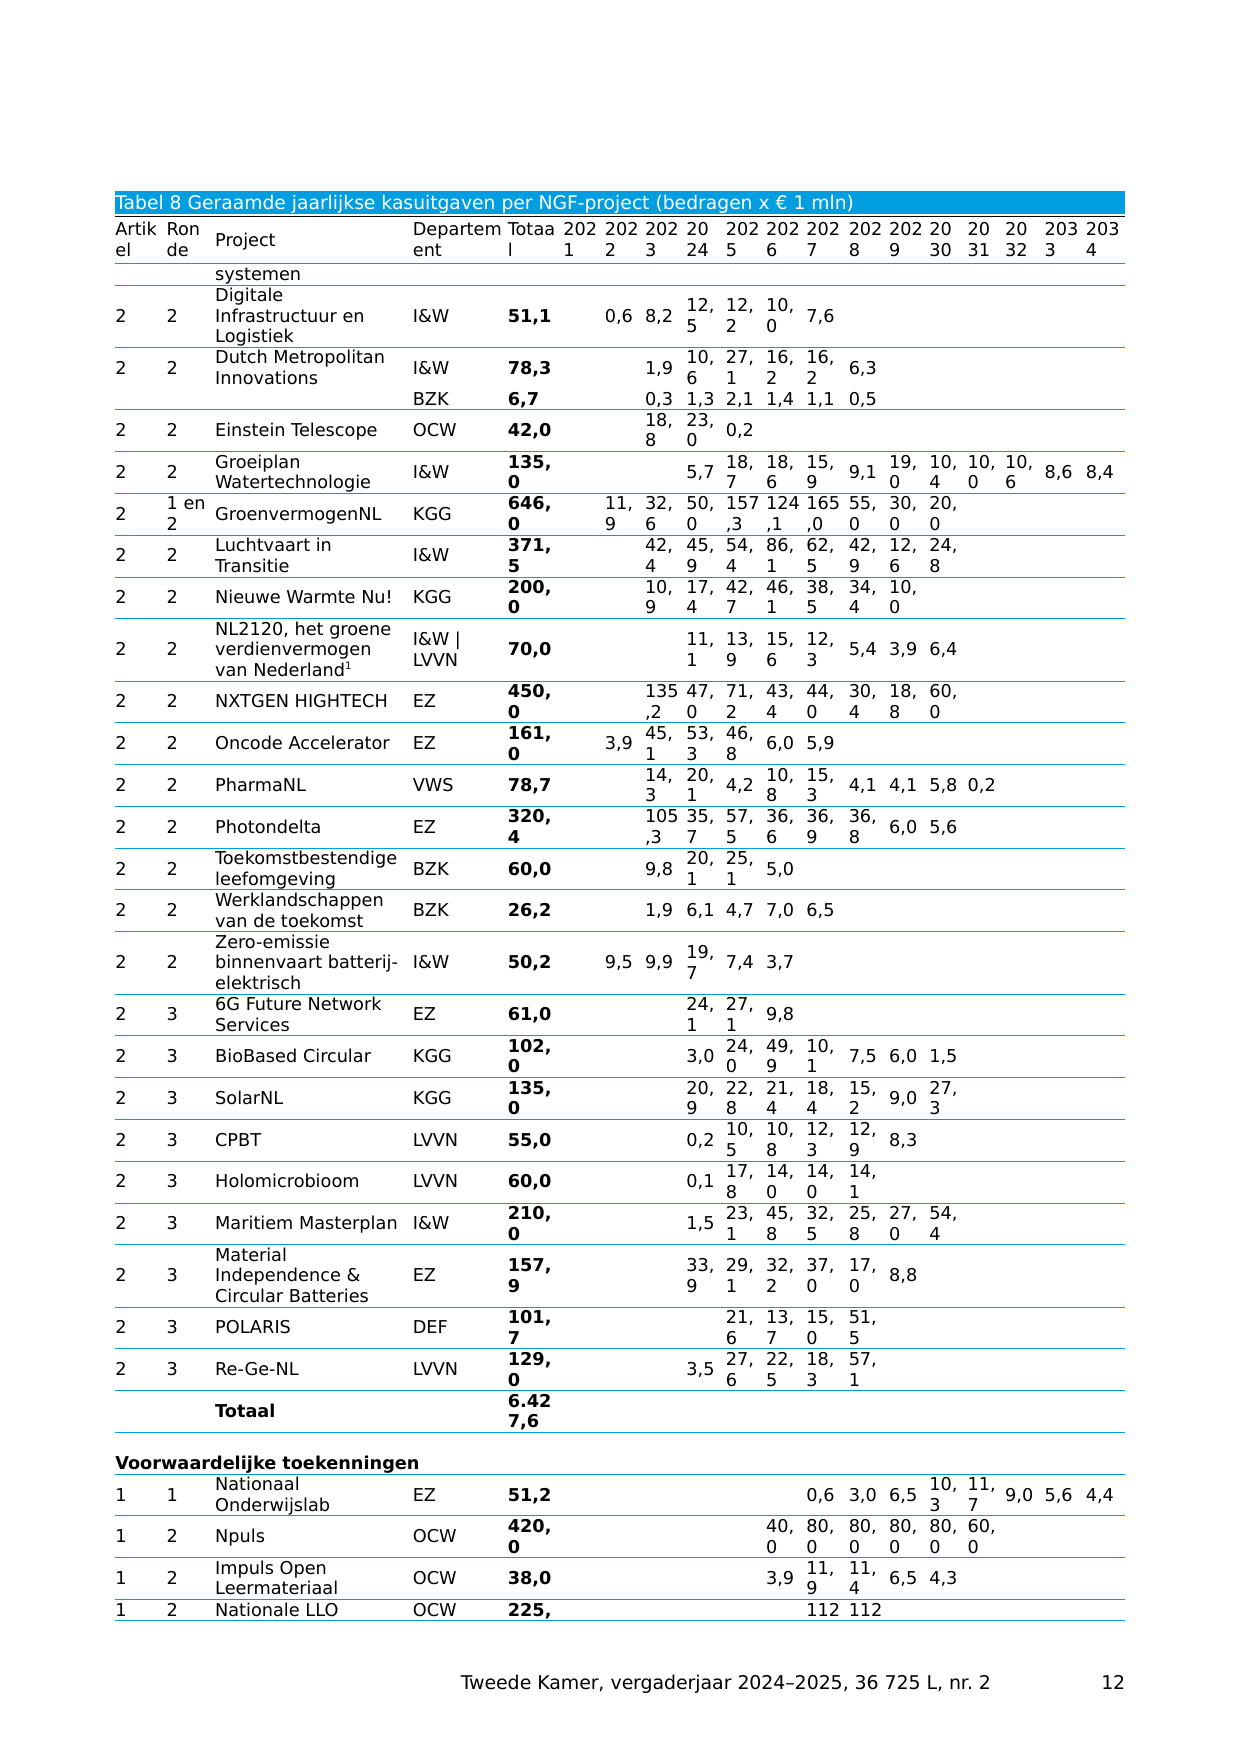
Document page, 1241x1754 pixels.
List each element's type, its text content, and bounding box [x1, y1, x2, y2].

table_cell 60,0 [505, 1162, 560, 1202]
table_cell [602, 849, 642, 889]
table_cell [1041, 1453, 1083, 1474]
table_cell [965, 682, 1002, 722]
table_cell [1041, 1162, 1083, 1202]
table_cell [723, 1600, 763, 1620]
table_cell 10,5 [723, 1120, 763, 1161]
table_cell [1083, 1558, 1125, 1599]
table_cell [965, 932, 1002, 993]
table_cell [1083, 1453, 1125, 1474]
table_cell [560, 1558, 602, 1599]
table_cell [602, 348, 642, 389]
table_cell 46,1 [763, 578, 803, 618]
table_cell 80,0 [846, 1516, 886, 1557]
table_cell [1002, 932, 1041, 993]
table_cell 10,8 [763, 765, 803, 806]
table_cell 3,5 [683, 1349, 723, 1390]
table_cell [410, 1433, 505, 1453]
table_cell 32,6 [642, 494, 683, 534]
table_cell 4,1 [886, 765, 926, 806]
table_cell [560, 682, 602, 722]
table_cell 53,3 [683, 723, 723, 764]
table_cell 3 [164, 1308, 212, 1348]
table_cell [642, 1391, 683, 1432]
table_cell 5,6 [926, 807, 964, 848]
table_cell 3,7 [763, 932, 803, 993]
table_cell 2 [115, 348, 163, 389]
table_cell Zero-emissie binnenvaart batterij-elektrisch [212, 932, 410, 993]
table_cell [1002, 578, 1041, 618]
table_cell [1083, 494, 1125, 534]
table_cell 1 [115, 1516, 163, 1557]
table_cell I&W [410, 932, 505, 993]
table_cell 2 [115, 494, 163, 534]
table_cell 124,1 [763, 494, 803, 534]
table_cell Einstein Telescope [212, 410, 410, 451]
table_cell [965, 1204, 1002, 1244]
table_cell Holomicrobioom [212, 1162, 410, 1202]
table_cell 20,1 [683, 849, 723, 889]
table_cell 18,8 [886, 682, 926, 722]
table_cell [1002, 1558, 1041, 1599]
table_cell 10,0 [965, 452, 1002, 493]
table_cell [926, 1308, 964, 1348]
table_cell [926, 1162, 964, 1202]
table_cell [1041, 536, 1083, 576]
table_cell 6,0 [886, 807, 926, 848]
table_cell 2023 [642, 217, 683, 263]
table_cell [846, 1391, 886, 1432]
table_cell [1083, 890, 1125, 931]
table_cell [1041, 1349, 1083, 1390]
table_cell 3 [164, 1349, 212, 1390]
table_cell 0,1 [683, 1162, 723, 1202]
table_cell [1002, 264, 1041, 284]
table_cell Nationaal Onderwijslab [212, 1475, 410, 1515]
table_cell 646,0 [505, 494, 560, 534]
table_cell [763, 1391, 803, 1432]
table_cell 19,0 [886, 452, 926, 493]
table_cell [846, 264, 886, 284]
table_cell 8,6 [1041, 452, 1083, 493]
table_cell [926, 264, 964, 284]
table_cell [642, 1078, 683, 1119]
table_cell [846, 723, 886, 764]
table_cell [1041, 578, 1083, 618]
table_cell [642, 619, 683, 681]
table_cell [602, 389, 642, 409]
table_cell 1 en 2 [164, 494, 212, 534]
table_cell GroenvermogenNL [212, 494, 410, 534]
table_cell 38,5 [803, 578, 846, 618]
table_cell [642, 1349, 683, 1390]
table_cell 49,9 [763, 1036, 803, 1077]
table_cell [602, 1204, 642, 1244]
table_cell [410, 1391, 505, 1432]
table_cell [1083, 1349, 1125, 1390]
table_cell [886, 286, 926, 347]
table_cell 1 [115, 1558, 163, 1599]
table_cell [1041, 619, 1083, 681]
table_cell [560, 1433, 602, 1453]
table_cell [1083, 807, 1125, 848]
table_cell 62,5 [803, 536, 846, 576]
table_cell CPBT [212, 1120, 410, 1161]
table_cell [1083, 849, 1125, 889]
table_cell [723, 1475, 763, 1515]
table_cell [846, 849, 886, 889]
table_cell 7,6 [803, 286, 846, 347]
table_cell 17,4 [683, 578, 723, 618]
table_cell systemen [212, 264, 410, 284]
table_cell 2 [164, 1600, 212, 1620]
table_cell 36,8 [846, 807, 886, 848]
table_cell 78,3 [505, 348, 560, 389]
table_cell [560, 578, 602, 618]
table_cell 10,8 [763, 1120, 803, 1161]
table_cell [602, 410, 642, 451]
table_cell [1041, 389, 1083, 409]
table_cell 2,1 [723, 389, 763, 409]
table_cell [602, 264, 642, 284]
table_cell EZ [410, 995, 505, 1035]
table_cell 9,1 [846, 452, 886, 493]
table_cell 9,0 [1002, 1475, 1041, 1515]
table_cell [1083, 1162, 1125, 1202]
table_cell 23,1 [723, 1204, 763, 1244]
table_cell 12,2 [723, 286, 763, 347]
table_cell 2 [115, 995, 163, 1035]
table_cell [602, 995, 642, 1035]
table_cell 18,4 [803, 1078, 846, 1119]
table_cell 4,2 [723, 765, 763, 806]
table_cell [642, 1516, 683, 1557]
table_cell 2028 [846, 217, 886, 263]
table_cell [642, 995, 683, 1035]
table_cell 10,0 [886, 578, 926, 618]
table_cell 51,2 [505, 1475, 560, 1515]
table_cell Dutch Metropolitan Innovations [212, 348, 410, 389]
table_cell 2030 [926, 217, 964, 263]
table_cell 27,1 [723, 348, 763, 389]
table_cell [1083, 348, 1125, 389]
table_cell [926, 1245, 964, 1307]
table_cell 4,1 [846, 765, 886, 806]
table_cell [965, 1162, 1002, 1202]
table_cell 0,6 [803, 1475, 846, 1515]
table_cell 40,0 [763, 1516, 803, 1557]
table_cell 12,3 [803, 1120, 846, 1161]
table_cell 7,5 [846, 1036, 886, 1077]
table_cell [763, 410, 803, 451]
table_cell 1,3 [683, 389, 723, 409]
table_cell SolarNL [212, 1078, 410, 1119]
table_cell Toekomstbestendige leefomgeving [212, 849, 410, 889]
table_cell Nieuwe Warmte Nu! [212, 578, 410, 618]
table_cell [1083, 682, 1125, 722]
table_cell [602, 1120, 642, 1161]
table_cell [846, 890, 886, 931]
table_cell 1,9 [642, 348, 683, 389]
table_cell [683, 1475, 723, 1515]
table_cell 54,4 [723, 536, 763, 576]
table_cell Photondelta [212, 807, 410, 848]
table_cell [846, 410, 886, 451]
table_cell 12,3 [803, 619, 846, 681]
table_cell 10,4 [926, 452, 964, 493]
table_cell 5,8 [926, 765, 964, 806]
table_cell [1002, 619, 1041, 681]
table_cell EZ [410, 682, 505, 722]
table_cell [602, 1308, 642, 1348]
table_cell 20,9 [683, 1078, 723, 1119]
table_cell 2 [115, 1036, 163, 1077]
table_cell [1002, 849, 1041, 889]
table_cell 29,1 [723, 1245, 763, 1307]
table_cell 25,8 [846, 1204, 886, 1244]
table_cell 45,9 [683, 536, 723, 576]
table_cell OCW [410, 410, 505, 451]
table_cell 3 [164, 1036, 212, 1077]
table_cell [1002, 1120, 1041, 1161]
table_cell Totaal [505, 217, 560, 263]
table_cell [1083, 1204, 1125, 1244]
table_cell 71,2 [723, 682, 763, 722]
table_cell [683, 1308, 723, 1348]
table_cell 3 [164, 1120, 212, 1161]
table_cell 0,5 [846, 389, 886, 409]
table_cell Oncode Accelerator [212, 723, 410, 764]
table_cell 2031 [965, 217, 1002, 263]
table_cell 9,5 [602, 932, 642, 993]
table_cell 2 [164, 849, 212, 889]
table_cell 42,4 [642, 536, 683, 576]
table_cell [886, 890, 926, 931]
table_cell 6,0 [886, 1036, 926, 1077]
table_cell [560, 1308, 602, 1348]
table_cell [602, 1475, 642, 1515]
table_cell [965, 1349, 1002, 1390]
table_cell 27,3 [926, 1078, 964, 1119]
table_cell [505, 1433, 560, 1453]
table_cell 12,9 [846, 1120, 886, 1161]
table_cell [965, 536, 1002, 576]
table_cell 5,6 [1041, 1475, 1083, 1515]
table_cell [965, 1433, 1002, 1453]
table_cell 1,1 [803, 389, 846, 409]
table_cell [602, 682, 642, 722]
table_cell [410, 264, 505, 284]
table_cell [803, 410, 846, 451]
table_cell 2025 [723, 217, 763, 263]
table_cell 2 [164, 1558, 212, 1599]
table_cell [1041, 932, 1083, 993]
table_cell OCW [410, 1516, 505, 1557]
table_cell [560, 849, 602, 889]
table_cell 1 [115, 1475, 163, 1515]
table_cell 2033 [1041, 217, 1083, 263]
table_cell 8,3 [886, 1120, 926, 1161]
table_cell [683, 1600, 723, 1620]
table_cell 2 [115, 765, 163, 806]
table_cell [1041, 723, 1083, 764]
table_cell [1083, 1245, 1125, 1307]
table_cell 2 [164, 807, 212, 848]
table_cell 8,8 [886, 1245, 926, 1307]
table_cell 2 [115, 682, 163, 722]
table_cell [803, 264, 846, 284]
table_cell [602, 765, 642, 806]
table_cell [1083, 578, 1125, 618]
table_cell 38,0 [505, 1558, 560, 1599]
table_cell [560, 807, 602, 848]
table_cell [560, 1245, 602, 1307]
table_cell [1083, 1391, 1125, 1432]
table_cell [560, 452, 602, 493]
table_cell [886, 849, 926, 889]
table_cell [1041, 890, 1083, 931]
table_cell 11,9 [803, 1558, 846, 1599]
table_cell 3 [164, 1162, 212, 1202]
table_cell [723, 1433, 763, 1453]
table_cell [560, 1516, 602, 1557]
table_cell 2 [164, 682, 212, 722]
table_cell [723, 1558, 763, 1599]
table_cell [1002, 1600, 1041, 1620]
table_cell 14,3 [642, 765, 683, 806]
table_cell 225, [505, 1600, 560, 1620]
table_cell [1041, 348, 1083, 389]
table_cell [505, 264, 560, 284]
table_cell Project [212, 217, 410, 263]
table_cell [1002, 286, 1041, 347]
table_cell 44,0 [803, 682, 846, 722]
table_cell [1041, 765, 1083, 806]
table_cell 4,7 [723, 890, 763, 931]
table_cell 2 [115, 410, 163, 451]
table_cell Artikel [115, 217, 163, 263]
table_cell 30,0 [886, 494, 926, 534]
table_cell [846, 995, 886, 1035]
table_cell 112 [803, 1600, 846, 1620]
table_cell 24,0 [723, 1036, 763, 1077]
table_cell Groeiplan Watertechnologie [212, 452, 410, 493]
table_cell [803, 1433, 846, 1453]
table_cell 42,0 [505, 410, 560, 451]
table_cell [1083, 536, 1125, 576]
table_cell [1002, 389, 1041, 409]
table_cell [1083, 1516, 1125, 1557]
table_cell 35,7 [683, 807, 723, 848]
table_cell 2 [164, 765, 212, 806]
table_cell 0,2 [683, 1120, 723, 1161]
table_cell Impuls Open Leermateriaal [212, 1558, 410, 1599]
table_cell 18,3 [803, 1349, 846, 1390]
table_cell [602, 1516, 642, 1557]
table_cell I&W [410, 286, 505, 347]
table_cell [642, 264, 683, 284]
table_cell 42,9 [846, 536, 886, 576]
table_cell 18,7 [723, 452, 763, 493]
table_cell 14,1 [846, 1162, 886, 1202]
table_cell 86,1 [763, 536, 803, 576]
table_cell 55,0 [505, 1120, 560, 1161]
table_cell [886, 1433, 926, 1453]
table_cell I&W [410, 1204, 505, 1244]
table_cell [642, 1558, 683, 1599]
table_cell 13,7 [763, 1308, 803, 1348]
table_cell 10,0 [763, 286, 803, 347]
table_cell 3,0 [846, 1475, 886, 1515]
table_cell [763, 1433, 803, 1453]
table_cell 3,0 [683, 1036, 723, 1077]
table_cell Re-Ge-NL [212, 1349, 410, 1390]
table_cell EZ [410, 807, 505, 848]
table_cell [886, 723, 926, 764]
table_cell 2 [164, 619, 212, 681]
table_cell 25,1 [723, 849, 763, 889]
table_cell Digitale Infrastructuur en Logistiek [212, 286, 410, 347]
table_cell [926, 932, 964, 993]
table_cell [1041, 1308, 1083, 1348]
table_cell 6.427,6 [505, 1391, 560, 1432]
table_cell [1041, 1516, 1083, 1557]
table_cell [926, 286, 964, 347]
table_cell [1083, 1120, 1125, 1161]
table_cell 20,1 [683, 765, 723, 806]
table_cell [965, 995, 1002, 1035]
table_cell [886, 1308, 926, 1348]
table_cell [560, 765, 602, 806]
table_cell Werklandschappen van de toekomst [212, 890, 410, 931]
table_cell [164, 1433, 212, 1453]
table_cell 135,0 [505, 1078, 560, 1119]
table_cell 0,6 [602, 286, 642, 347]
table_cell [803, 849, 846, 889]
table_cell 12,6 [886, 536, 926, 576]
table_cell [560, 410, 602, 451]
table_cell 45,1 [642, 723, 683, 764]
table_cell 2 [115, 849, 163, 889]
table_cell [926, 1391, 964, 1432]
table_cell 13,9 [723, 619, 763, 681]
table_cell 11,1 [683, 619, 723, 681]
table_cell KGG [410, 1078, 505, 1119]
table_cell POLARIS [212, 1308, 410, 1348]
table_cell 61,0 [505, 995, 560, 1035]
table_cell [683, 1558, 723, 1599]
table_cell 3 [164, 1245, 212, 1307]
table_cell [763, 264, 803, 284]
table_cell [560, 494, 602, 534]
table_cell 11,4 [846, 1558, 886, 1599]
table_cell [886, 995, 926, 1035]
table_cell [1041, 1600, 1083, 1620]
table_cell 57,5 [723, 807, 763, 848]
table_cell 26,2 [505, 890, 560, 931]
table_cell [560, 723, 602, 764]
table_cell [560, 1391, 602, 1432]
table_cell [1002, 1433, 1041, 1453]
table_cell [115, 389, 163, 409]
table_cell 46,8 [723, 723, 763, 764]
table_cell 1,5 [683, 1204, 723, 1244]
table_cell [965, 1600, 1002, 1620]
table_cell Departement [410, 217, 505, 263]
table_cell 54,4 [926, 1204, 964, 1244]
table_cell 10,3 [926, 1475, 964, 1515]
table_cell [926, 578, 964, 618]
table_cell [1083, 1308, 1125, 1348]
table_cell 9,9 [642, 932, 683, 993]
table_cell [602, 619, 642, 681]
table_cell [926, 1349, 964, 1390]
table_cell BZK [410, 890, 505, 931]
table_cell [560, 348, 602, 389]
table_cell 24,1 [683, 995, 723, 1035]
table_cell [560, 264, 602, 284]
table_cell 17,0 [846, 1245, 886, 1307]
table_cell [1002, 1162, 1041, 1202]
table_cell [965, 619, 1002, 681]
table_cell 8,4 [1083, 452, 1125, 493]
table_cell 2 [164, 578, 212, 618]
table_cell [926, 995, 964, 1035]
table_cell [1083, 410, 1125, 451]
table_cell [1002, 1078, 1041, 1119]
table_cell [602, 536, 642, 576]
table_cell [602, 578, 642, 618]
table_cell 2 [115, 1204, 163, 1244]
table_cell 9,8 [642, 849, 683, 889]
table_cell 17,8 [723, 1162, 763, 1202]
table_cell 12,5 [683, 286, 723, 347]
table_cell [1083, 1600, 1125, 1620]
table_cell 105,3 [642, 807, 683, 848]
table_cell KGG [410, 494, 505, 534]
table_cell OCW [410, 1600, 505, 1620]
table_cell 34,4 [846, 578, 886, 618]
table_cell 6,5 [803, 890, 846, 931]
table_cell [723, 1516, 763, 1557]
table_cell [1041, 1204, 1083, 1244]
table_cell [642, 1600, 683, 1620]
table_cell 3,9 [763, 1558, 803, 1599]
table_cell 33,9 [683, 1245, 723, 1307]
table_cell 161,0 [505, 723, 560, 764]
table_cell 19,7 [683, 932, 723, 993]
table_cell [683, 1391, 723, 1432]
table_cell [886, 932, 926, 993]
table_cell 27,0 [886, 1204, 926, 1244]
table_cell [886, 410, 926, 451]
table_cell I&W | LVVN [410, 619, 505, 681]
table_cell 0,3 [642, 389, 683, 409]
table_cell 5,0 [763, 849, 803, 889]
table_cell [1002, 348, 1041, 389]
table_cell 450,0 [505, 682, 560, 722]
table_cell 0,2 [965, 765, 1002, 806]
table_cell 165,0 [803, 494, 846, 534]
table_cell [1083, 1078, 1125, 1119]
table_cell 14,0 [763, 1162, 803, 1202]
table_cell 43,4 [763, 682, 803, 722]
table_cell [1041, 807, 1083, 848]
table_cell I&W [410, 452, 505, 493]
table_cell 2 [115, 286, 163, 347]
table_cell 60,0 [926, 682, 964, 722]
table_cell 6,4 [926, 619, 964, 681]
table_cell 1,5 [926, 1036, 964, 1077]
table_cell EZ [410, 1475, 505, 1515]
table_cell [560, 1475, 602, 1515]
table_cell [1002, 807, 1041, 848]
table_cell 2 [115, 807, 163, 848]
table_cell 8,2 [642, 286, 683, 347]
table_cell 15,0 [803, 1308, 846, 1348]
table_cell 2 [164, 932, 212, 993]
table_cell 16,2 [763, 348, 803, 389]
table_cell 2022 [602, 217, 642, 263]
table_cell [683, 1516, 723, 1557]
table_cell [965, 723, 1002, 764]
table_cell [1083, 995, 1125, 1035]
table_cell 3 [164, 995, 212, 1035]
table_cell [926, 1433, 964, 1453]
table_cell 2021 [560, 217, 602, 263]
table_cell [1002, 765, 1041, 806]
table_cell [1041, 995, 1083, 1035]
table_cell [1083, 389, 1125, 409]
table_cell [1002, 1036, 1041, 1077]
table_cell [1083, 1433, 1125, 1453]
table_cell 2 [115, 1162, 163, 1202]
table_cell [1083, 723, 1125, 764]
table_cell [642, 1120, 683, 1161]
table_cell 27,1 [723, 995, 763, 1035]
table_cell [803, 932, 846, 993]
table_cell [560, 536, 602, 576]
table_cell [1041, 1120, 1083, 1161]
table_cell Voorwaardelijke toekenningen [115, 1453, 1041, 1474]
table_cell [965, 264, 1002, 284]
table_cell [602, 1078, 642, 1119]
table_cell [1002, 682, 1041, 722]
table_cell 36,9 [803, 807, 846, 848]
table_cell 6,5 [886, 1558, 926, 1599]
table_cell 9,0 [886, 1078, 926, 1119]
table_cell 6,0 [763, 723, 803, 764]
table_cell [763, 1600, 803, 1620]
table_cell [602, 1162, 642, 1202]
table_cell 70,0 [505, 619, 560, 681]
table_cell [560, 1349, 602, 1390]
table_cell [803, 995, 846, 1035]
table_cell [115, 1391, 163, 1432]
table_cell 2 [115, 452, 163, 493]
table_cell [1002, 1349, 1041, 1390]
table_cell [965, 1391, 1002, 1432]
table_cell 36,6 [763, 807, 803, 848]
table_cell 2 [115, 1349, 163, 1390]
table_cell 42,7 [723, 578, 763, 618]
table_cell 2 [115, 723, 163, 764]
table_cell [642, 1245, 683, 1307]
table_cell 10,6 [1002, 452, 1041, 493]
table_cell 2 [115, 578, 163, 618]
table_cell [723, 1391, 763, 1432]
table_cell [164, 264, 212, 284]
table_cell 15,9 [803, 452, 846, 493]
table_cell 2 [164, 410, 212, 451]
table_cell [926, 890, 964, 931]
table_cell [602, 1391, 642, 1432]
table_cell [1041, 494, 1083, 534]
table_cell 51,1 [505, 286, 560, 347]
table_cell 11,7 [965, 1475, 1002, 1515]
table_cell 80,0 [926, 1516, 964, 1557]
table_cell 4,4 [1083, 1475, 1125, 1515]
table_cell 2032 [1002, 217, 1041, 263]
table_cell 57,1 [846, 1349, 886, 1390]
table_cell [560, 389, 602, 409]
table_cell [926, 389, 964, 409]
table_cell 135,0 [505, 452, 560, 493]
table_cell [886, 1600, 926, 1620]
table_cell [642, 1036, 683, 1077]
table_cell [1002, 410, 1041, 451]
table_cell 2 [164, 536, 212, 576]
table_cell 45,8 [763, 1204, 803, 1244]
table_cell 7,0 [763, 890, 803, 931]
table_cell 60,0 [965, 1516, 1002, 1557]
table_cell 2 [115, 890, 163, 931]
table_cell 51,5 [846, 1308, 886, 1348]
table_cell BZK [410, 389, 505, 409]
table_cell KGG [410, 578, 505, 618]
table_cell 10,1 [803, 1036, 846, 1077]
table_cell 11,9 [602, 494, 642, 534]
table_cell 10,6 [683, 348, 723, 389]
table_cell 80,0 [803, 1516, 846, 1557]
table_cell 23,0 [683, 410, 723, 451]
table_cell [602, 1433, 642, 1453]
table_cell KGG [410, 1036, 505, 1077]
table_cell [846, 932, 886, 993]
table_cell 3,9 [886, 619, 926, 681]
table_cell 22,5 [763, 1349, 803, 1390]
table_cell [886, 1349, 926, 1390]
table_cell [1083, 1036, 1125, 1077]
table_cell [560, 1036, 602, 1077]
table_cell 20,0 [926, 494, 964, 534]
table_cell Material Independence & Circular Batteries [212, 1245, 410, 1307]
table_cell 6,7 [505, 389, 560, 409]
table_cell LVVN [410, 1120, 505, 1161]
table_cell 1 [115, 1600, 163, 1620]
table_cell 1 [164, 1475, 212, 1515]
table_cell [560, 890, 602, 931]
table_cell [763, 1475, 803, 1515]
table_cell [846, 286, 886, 347]
table_cell [1041, 1433, 1083, 1453]
table_cell [560, 932, 602, 993]
table_cell [965, 890, 1002, 931]
table_cell [560, 1078, 602, 1119]
table_cell 135,2 [642, 682, 683, 722]
table_cell [1041, 1245, 1083, 1307]
table_cell [1002, 1204, 1041, 1244]
table_cell [642, 1308, 683, 1348]
table_cell [642, 1475, 683, 1515]
table_cell [602, 1036, 642, 1077]
table_cell [965, 849, 1002, 889]
table_cell 2034 [1083, 217, 1125, 263]
table_cell 7,4 [723, 932, 763, 993]
table_cell 22,8 [723, 1078, 763, 1119]
table_cell [560, 286, 602, 347]
table_cell 15,6 [763, 619, 803, 681]
table_cell 5,7 [683, 452, 723, 493]
table_cell [642, 1433, 683, 1453]
table_cell 30,4 [846, 682, 886, 722]
table_cell [886, 264, 926, 284]
table_cell [560, 1120, 602, 1161]
table_cell 2 [164, 723, 212, 764]
table_cell [115, 264, 163, 284]
table_cell 2 [115, 932, 163, 993]
table_cell 15,2 [846, 1078, 886, 1119]
table_cell [965, 286, 1002, 347]
table_cell 2 [164, 452, 212, 493]
table_cell [1041, 264, 1083, 284]
table_cell 1,9 [642, 890, 683, 931]
table_cell 27,6 [723, 1349, 763, 1390]
table_cell 18,8 [642, 410, 683, 451]
table_cell 3 [164, 1078, 212, 1119]
table_cell [1002, 723, 1041, 764]
table_cell [1083, 264, 1125, 284]
table_cell [965, 807, 1002, 848]
table_cell [1002, 494, 1041, 534]
table_cell [602, 452, 642, 493]
table_cell 78,7 [505, 765, 560, 806]
table_cell [1002, 890, 1041, 931]
table_cell [1083, 619, 1125, 681]
table_cell [1041, 410, 1083, 451]
table_cell EZ [410, 1245, 505, 1307]
table_cell 16,2 [803, 348, 846, 389]
table_cell [1041, 849, 1083, 889]
table_cell 3 [164, 1204, 212, 1244]
table_cell [602, 1600, 642, 1620]
table_cell 2 [115, 1308, 163, 1348]
table_cell 2 [115, 1120, 163, 1161]
table_cell 14,0 [803, 1162, 846, 1202]
table_cell 15,3 [803, 765, 846, 806]
table_cell 50,2 [505, 932, 560, 993]
table_cell I&W [410, 536, 505, 576]
table_cell 6,1 [683, 890, 723, 931]
table_cell 2 [115, 619, 163, 681]
table_cell 55,0 [846, 494, 886, 534]
table_cell [164, 389, 212, 409]
table_cell [965, 1078, 1002, 1119]
table_cell [560, 995, 602, 1035]
table_cell [1002, 1391, 1041, 1432]
table_cell 112 [846, 1600, 886, 1620]
table_cell 50,0 [683, 494, 723, 534]
table_cell [1041, 286, 1083, 347]
table_cell BioBased Circular [212, 1036, 410, 1077]
table_cell 2 [164, 348, 212, 389]
table_cell 371,5 [505, 536, 560, 576]
table_cell [965, 1036, 1002, 1077]
table_cell [1041, 682, 1083, 722]
table_cell [723, 264, 763, 284]
table_cell Ronde [164, 217, 212, 263]
table_cell 60,0 [505, 849, 560, 889]
table_cell [886, 348, 926, 389]
table_cell [886, 1391, 926, 1432]
table_cell [602, 1245, 642, 1307]
table_cell [602, 807, 642, 848]
table_cell OCW [410, 1558, 505, 1599]
table_cell 129,0 [505, 1349, 560, 1390]
table_cell 32,2 [763, 1245, 803, 1307]
table_cell NL2120, het groene verdienvermogen van Nederland1 [212, 619, 410, 681]
table_cell [1002, 1308, 1041, 1348]
table_cell 80,0 [886, 1516, 926, 1557]
table_cell [1041, 1391, 1083, 1432]
table_cell 6G Future Network Services [212, 995, 410, 1035]
table_cell [602, 1558, 642, 1599]
table_cell LVVN [410, 1349, 505, 1390]
table_cell [1002, 1245, 1041, 1307]
table_cell [886, 389, 926, 409]
table_cell 47,0 [683, 682, 723, 722]
table_cell [965, 578, 1002, 618]
table_cell [1083, 286, 1125, 347]
table_cell [965, 494, 1002, 534]
table_cell [115, 1433, 163, 1453]
table_cell [560, 1204, 602, 1244]
table_cell 3,9 [602, 723, 642, 764]
table_cell Nationale LLO [212, 1600, 410, 1620]
table_cell [212, 1433, 410, 1453]
table_cell 2 [115, 536, 163, 576]
table_cell 21,6 [723, 1308, 763, 1348]
table_cell 2 [115, 1245, 163, 1307]
table_cell [1041, 1558, 1083, 1599]
table_cell 102,0 [505, 1036, 560, 1077]
table_cell Npuls [212, 1516, 410, 1557]
table_cell PharmaNL [212, 765, 410, 806]
table_cell [926, 348, 964, 389]
table_cell Totaal [212, 1391, 410, 1432]
table_cell 101,7 [505, 1308, 560, 1348]
table_cell [602, 1349, 642, 1390]
table_cell NXTGEN HIGHTECH [212, 682, 410, 722]
table_cell 2 [164, 890, 212, 931]
table_cell [164, 1391, 212, 1432]
table_cell [926, 849, 964, 889]
table_cell 320,4 [505, 807, 560, 848]
table_cell 9,8 [763, 995, 803, 1035]
table_cell 210,0 [505, 1204, 560, 1244]
table_cell [1002, 536, 1041, 576]
table_cell 2024 [683, 217, 723, 263]
table_cell 157,3 [723, 494, 763, 534]
table_cell Maritiem Masterplan [212, 1204, 410, 1244]
table_cell 37,0 [803, 1245, 846, 1307]
table_cell DEF [410, 1308, 505, 1348]
table_cell 157,9 [505, 1245, 560, 1307]
table_cell [642, 1204, 683, 1244]
table_cell 2026 [763, 217, 803, 263]
table_cell [560, 1162, 602, 1202]
table_cell Luchtvaart in Transitie [212, 536, 410, 576]
table_cell [965, 1120, 1002, 1161]
table_cell [560, 1600, 602, 1620]
table_cell 420,0 [505, 1516, 560, 1557]
table_cell 5,4 [846, 619, 886, 681]
table_cell [926, 1120, 964, 1161]
table_cell [965, 348, 1002, 389]
table_cell [1041, 1036, 1083, 1077]
table_cell [560, 619, 602, 681]
table_cell 6,5 [886, 1475, 926, 1515]
table_cell [642, 1162, 683, 1202]
table_cell [683, 1433, 723, 1453]
table_cell [926, 410, 964, 451]
table_cell VWS [410, 765, 505, 806]
table_cell [212, 389, 410, 409]
table_cell 1,4 [763, 389, 803, 409]
table_cell [965, 410, 1002, 451]
table_cell 200,0 [505, 578, 560, 618]
table_cell 18,6 [763, 452, 803, 493]
table_cell [886, 1162, 926, 1202]
table_cell [926, 1600, 964, 1620]
table_cell 6,3 [846, 348, 886, 389]
table_cell 2 [164, 1516, 212, 1557]
table_cell 2027 [803, 217, 846, 263]
table_cell 2 [115, 1078, 163, 1119]
table_cell 10,9 [642, 578, 683, 618]
table_cell [1083, 932, 1125, 993]
table_cell [926, 723, 964, 764]
table_cell [965, 389, 1002, 409]
table_cell [803, 1391, 846, 1432]
table_cell [602, 890, 642, 931]
table_cell [642, 452, 683, 493]
table_cell LVVN [410, 1162, 505, 1202]
table_cell 24,8 [926, 536, 964, 576]
table_cell [1041, 1078, 1083, 1119]
table_cell [965, 1308, 1002, 1348]
table_cell [846, 1433, 886, 1453]
table_cell [1002, 995, 1041, 1035]
table_cell [1002, 1516, 1041, 1557]
table_cell 2 [164, 286, 212, 347]
table_cell [683, 264, 723, 284]
table_cell 4,3 [926, 1558, 964, 1599]
table_cell [965, 1558, 1002, 1599]
table_cell [1083, 765, 1125, 806]
table_cell 21,4 [763, 1078, 803, 1119]
table_cell 2029 [886, 217, 926, 263]
table_cell BZK [410, 849, 505, 889]
table_cell 0,2 [723, 410, 763, 451]
table_cell 5,9 [803, 723, 846, 764]
table_cell EZ [410, 723, 505, 764]
table_cell [965, 1245, 1002, 1307]
table_cell I&W [410, 348, 505, 389]
table_cell 32,5 [803, 1204, 846, 1244]
